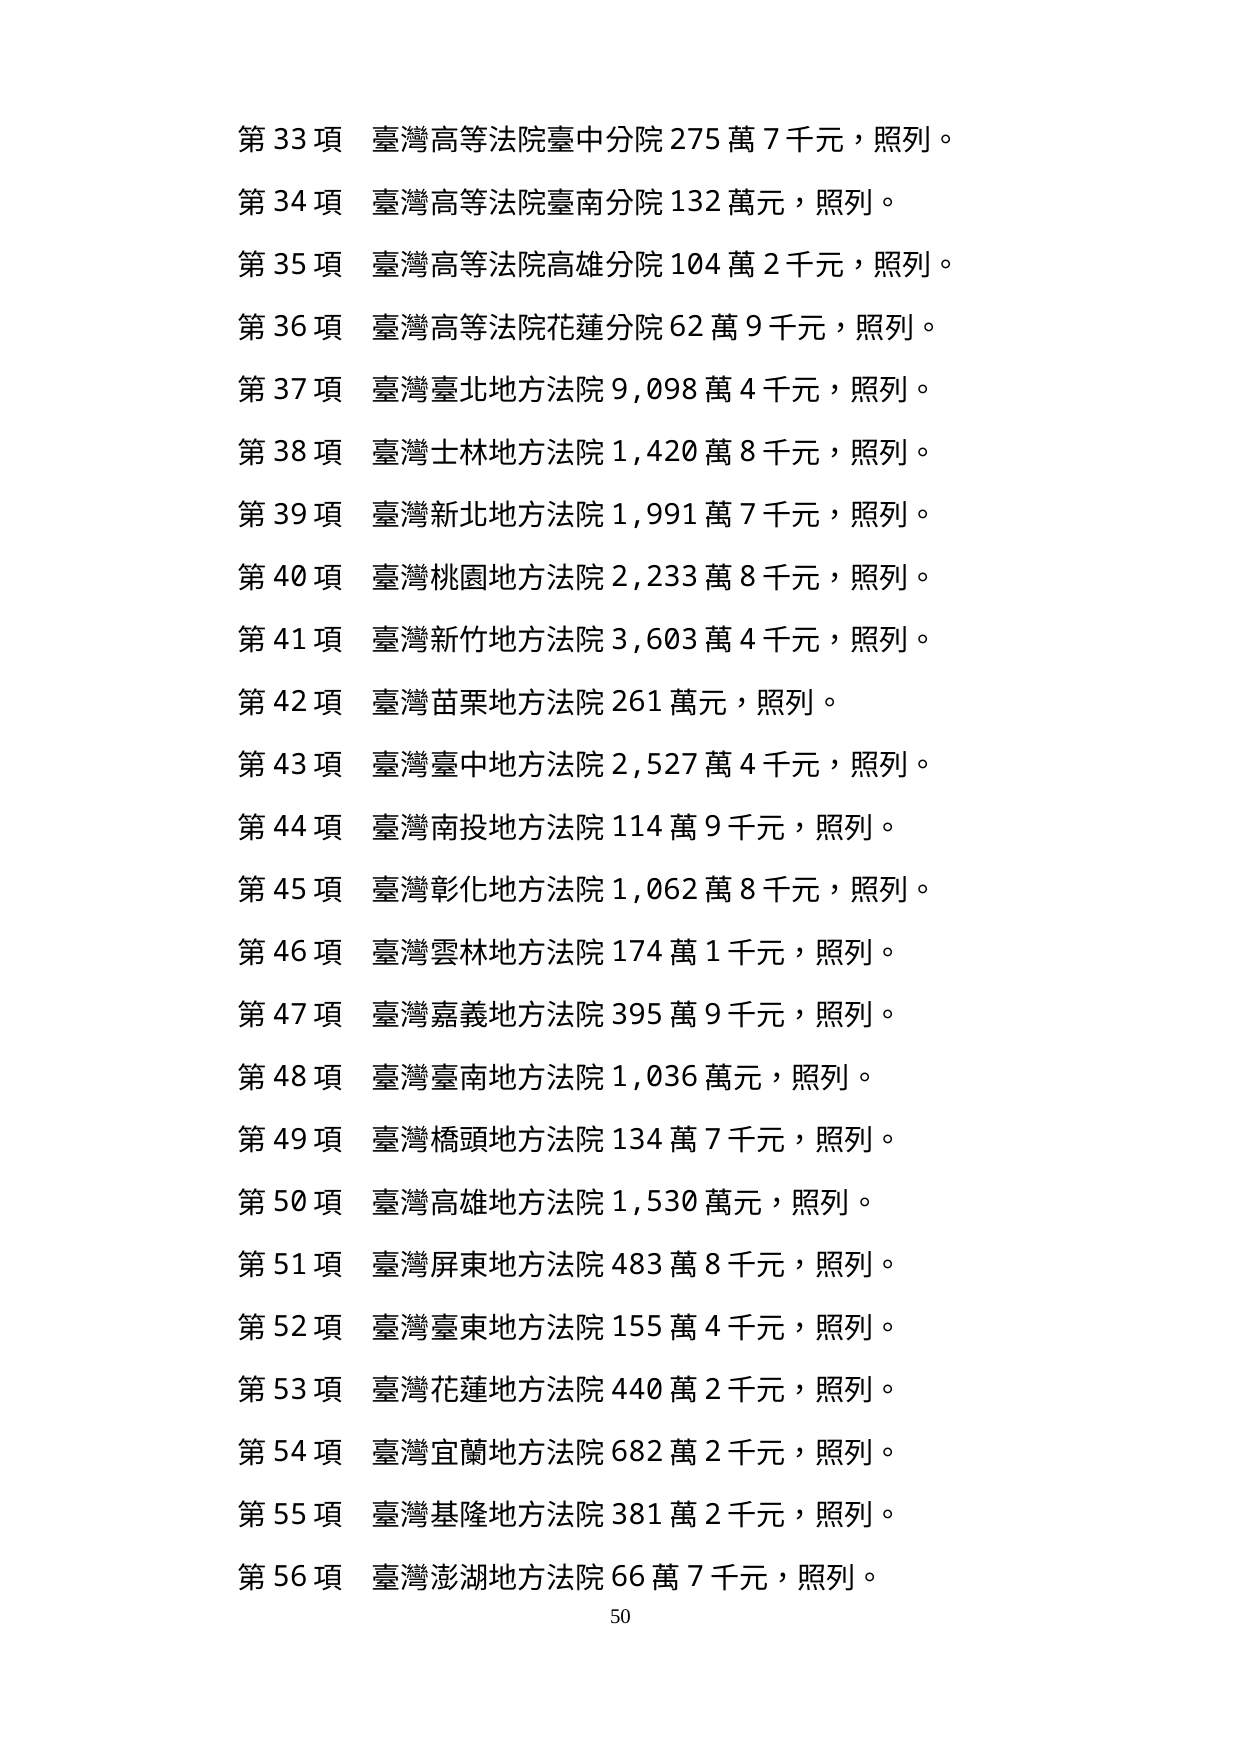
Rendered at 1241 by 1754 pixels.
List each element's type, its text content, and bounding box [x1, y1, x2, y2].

text 第37項 臺灣臺北地方法院9,098萬4千元，照列。 [237, 346, 1053, 409]
text 第53項 臺灣花蓮地方法院440萬2千元，照列。 [237, 1346, 1053, 1409]
text 第54項 臺灣宜蘭地方法院682萬2千元，照列。 [237, 1409, 1053, 1471]
text 第43項 臺灣臺中地方法院2,527萬4千元，照列。 [237, 721, 1053, 784]
text 第46項 臺灣雲林地方法院174萬1千元，照列。 [237, 909, 1053, 971]
text 第39項 臺灣新北地方法院1,991萬7千元，照列。 [237, 471, 1053, 534]
text 第35項 臺灣高等法院高雄分院104萬2千元，照列。 [237, 221, 1053, 284]
text 第48項 臺灣臺南地方法院1,036萬元，照列。 [237, 1034, 1053, 1096]
text 第52項 臺灣臺東地方法院155萬4千元，照列。 [237, 1284, 1053, 1346]
text 第50項 臺灣高雄地方法院1,530萬元，照列。 [237, 1159, 1053, 1221]
text 第47項 臺灣嘉義地方法院395萬9千元，照列。 [237, 971, 1053, 1034]
text 第36項 臺灣高等法院花蓮分院62萬9千元，照列。 [237, 284, 1053, 346]
text 第42項 臺灣苗栗地方法院261萬元，照列。 [237, 659, 1053, 721]
text 第45項 臺灣彰化地方法院1,062萬8千元，照列。 [237, 846, 1053, 909]
text 第40項 臺灣桃園地方法院2,233萬8千元，照列。 [237, 534, 1053, 596]
text 第41項 臺灣新竹地方法院3,603萬4千元，照列。 [237, 596, 1053, 659]
text 第34項 臺灣高等法院臺南分院132萬元，照列。 [237, 159, 1053, 221]
text 第44項 臺灣南投地方法院114萬9千元，照列。 [237, 784, 1053, 846]
text 第51項 臺灣屏東地方法院483萬8千元，照列。 [237, 1221, 1053, 1284]
text 第33項 臺灣高等法院臺中分院275萬7千元，照列。 [237, 96, 1053, 159]
text 第55項 臺灣基隆地方法院381萬2千元，照列。 [237, 1471, 1053, 1534]
text 第56項 臺灣澎湖地方法院66萬7千元，照列。 [237, 1534, 1053, 1596]
text 第49項 臺灣橋頭地方法院134萬7千元，照列。 [237, 1096, 1053, 1159]
text 第38項 臺灣士林地方法院1,420萬8千元，照列。 [237, 409, 1053, 471]
